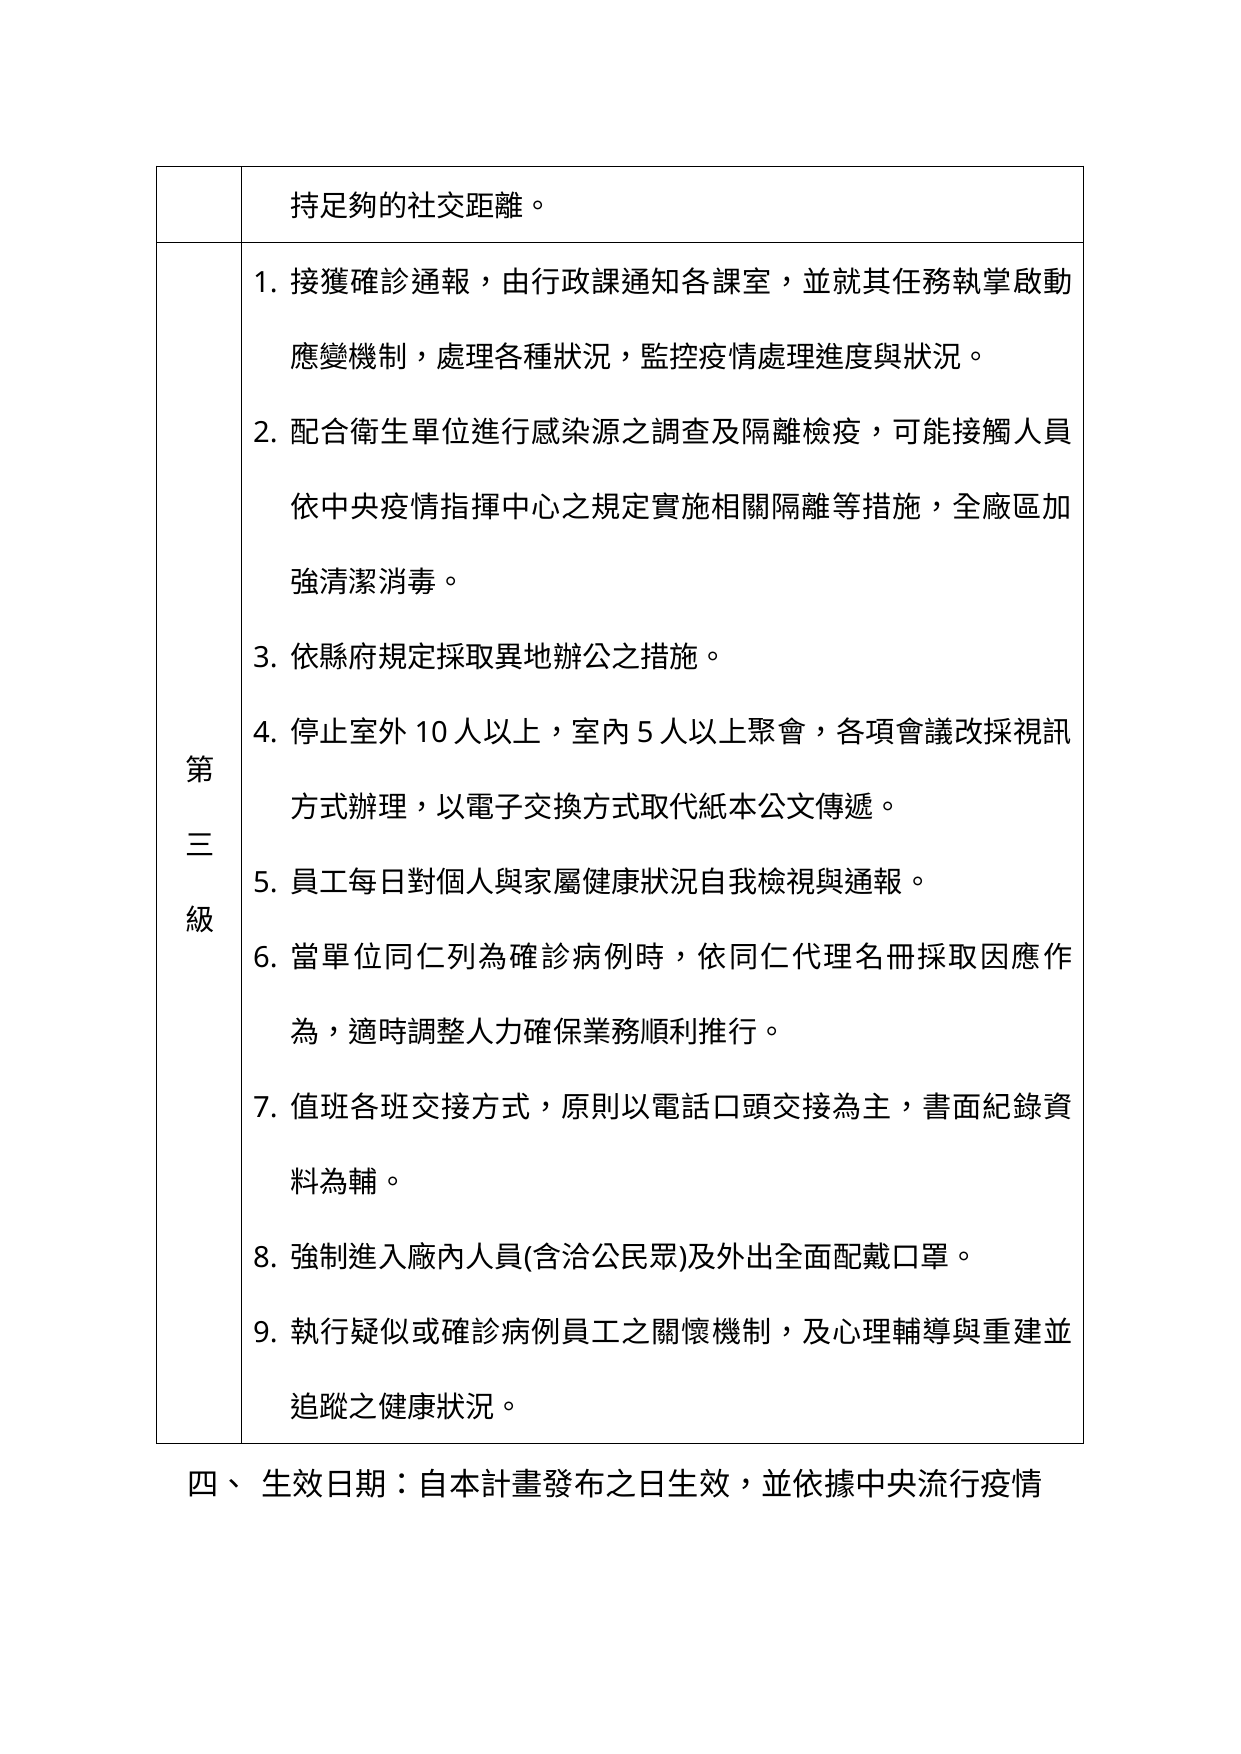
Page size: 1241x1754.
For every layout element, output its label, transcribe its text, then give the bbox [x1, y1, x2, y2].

table_cell 第 三 級 [157, 243, 241, 1443]
table_cell [157, 167, 241, 242]
list 生效日期：自本計畫發布之日生效，並依據中央流行疫情 [187, 1444, 1053, 1519]
table_cell 定期針對經常接觸之物品表面(如門把、桌面、電燈開關、會議室、公務車或其他公共區域)進行清潔消毒，可用1：100 （500ppm）漂白水稀釋液進行擦拭。 建立體溫量測機制，實施同仁上班前體溫量測(依疫情調整) ，填寫每日體溫登記表，若體溫異常請通報人事室及行政課以利實施疫情監控及應變處理。 停辦室外500人，室內100人以上之集會活動。 無法保持社交距離或容易接觸不特定人士應全程配戴口罩。 隨時召開防疫應變小組臨時會議，了解相關問題，並協調緊急任務工作之分配。 各課室依業務職掌啟動防疫應變機制，持續完善各項減災、整備、應變作為。 實施單一出入口請洽公民眾進入廠區應先至防疫服務台進行額溫量測及實聯制登記，若有發燒(≥37.5°C)或急性呼吸道感染症狀者，禁止進入洽公。 以職員證刷卡取代上下班指紋打卡。 擬定異地辦公方式及設施整備，各課室規劃疫情人力運用及辦公場所分組辦公名單。 落實場站人車出入門禁管理及場站設施安全防護管理，管制非營運相關人員進出。暫停受理機關團體自來水設施參觀申請。 注意次氯酸鈉等物資存量及供貨避免影響正常供水及污水處理。 各項會議舉辦地點應有足夠空間，並以如梅花座等形式以維持足夠的社交距離。 [242, 167, 1083, 242]
table_cell 接獲確診通報，由行政課通知各課室，並就其任務執掌啟動應變機制，處理各種狀況，監控疫情處理進度與狀況。 配合衛生單位進行感染源之調查及隔離檢疫，可能接觸人員依中央疫情指揮中心之規定實施相關隔離等措施，全廠區加強清潔消毒。 依縣府規定採取異地辦公之措施。 停止室外10人以上，室內5人以上聚會，各項會議改採視訊方式辦理，以電子交換方式取代紙本公文傳遞。 員工每日對個人與家屬健康狀況自我檢視與通報。 當單位同仁列為確診病例時，依同仁代理名冊採取因應作為，適時調整人力確保業務順利推行。 值班各班交接方式，原則以電話口頭交接為主，書面紀錄資料為輔。 強制進入廠內人員(含洽公民眾)及外出全面配戴口罩。 執行疑似或確診病例員工之關懷機制，及心理輔導與重建並追蹤之健康狀況。 [242, 243, 1083, 1443]
